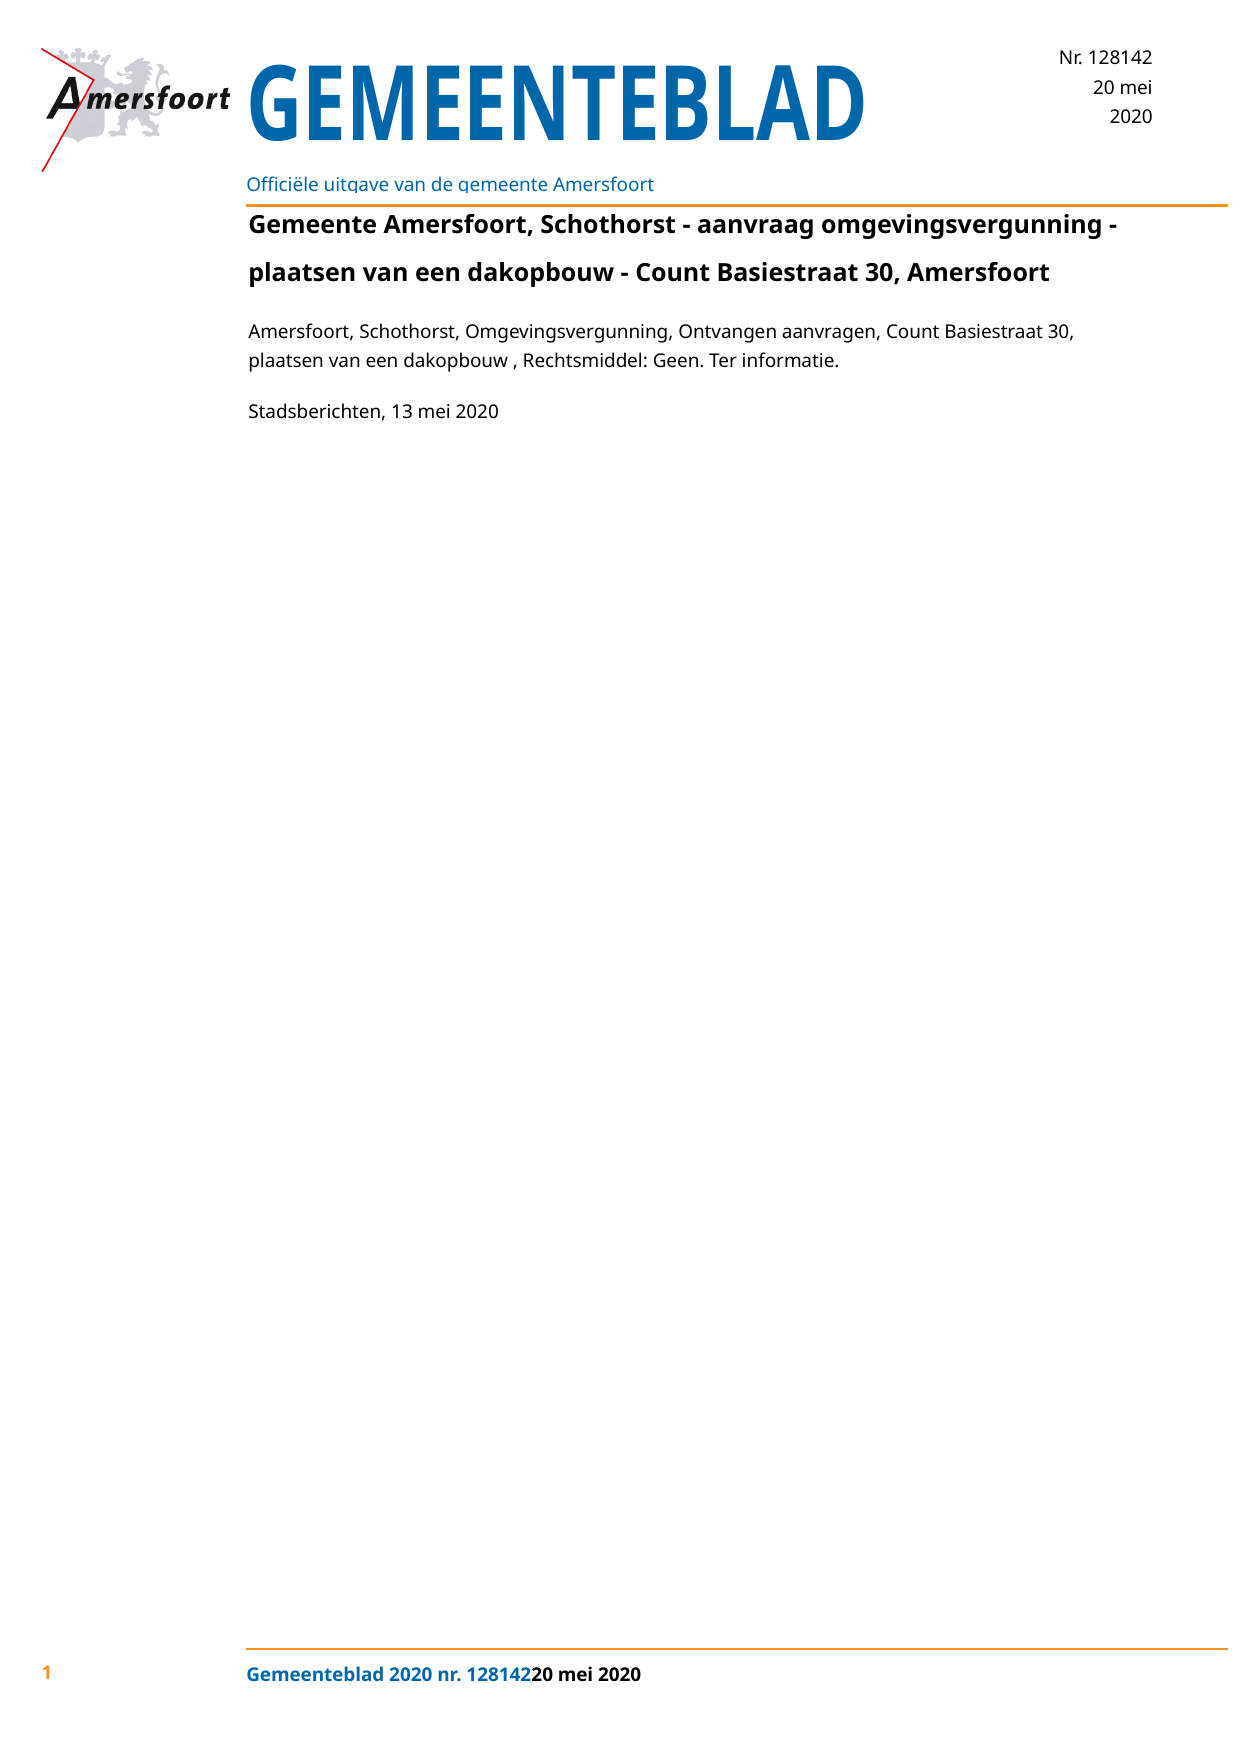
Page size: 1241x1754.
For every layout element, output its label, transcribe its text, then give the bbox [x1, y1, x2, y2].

picture [41, 47, 231, 172]
text Stadsberichten, 13 mei 2020 [248, 398, 1152, 424]
text Gemeente Amersfoort, Schothorst - aanvraag omgevingsvergunning - plaatsen van een dakopbouw - Count Basiestraat 30, Amersfoort [248, 207, 1152, 288]
text Amersfoort, Schothorst, Omgevingsvergunning, Ontvangen aanvragen, Count Basiestraat 30, plaatsen van een dakopbouw , Rechtsmiddel: Geen. Ter informatie. [248, 318, 1152, 373]
